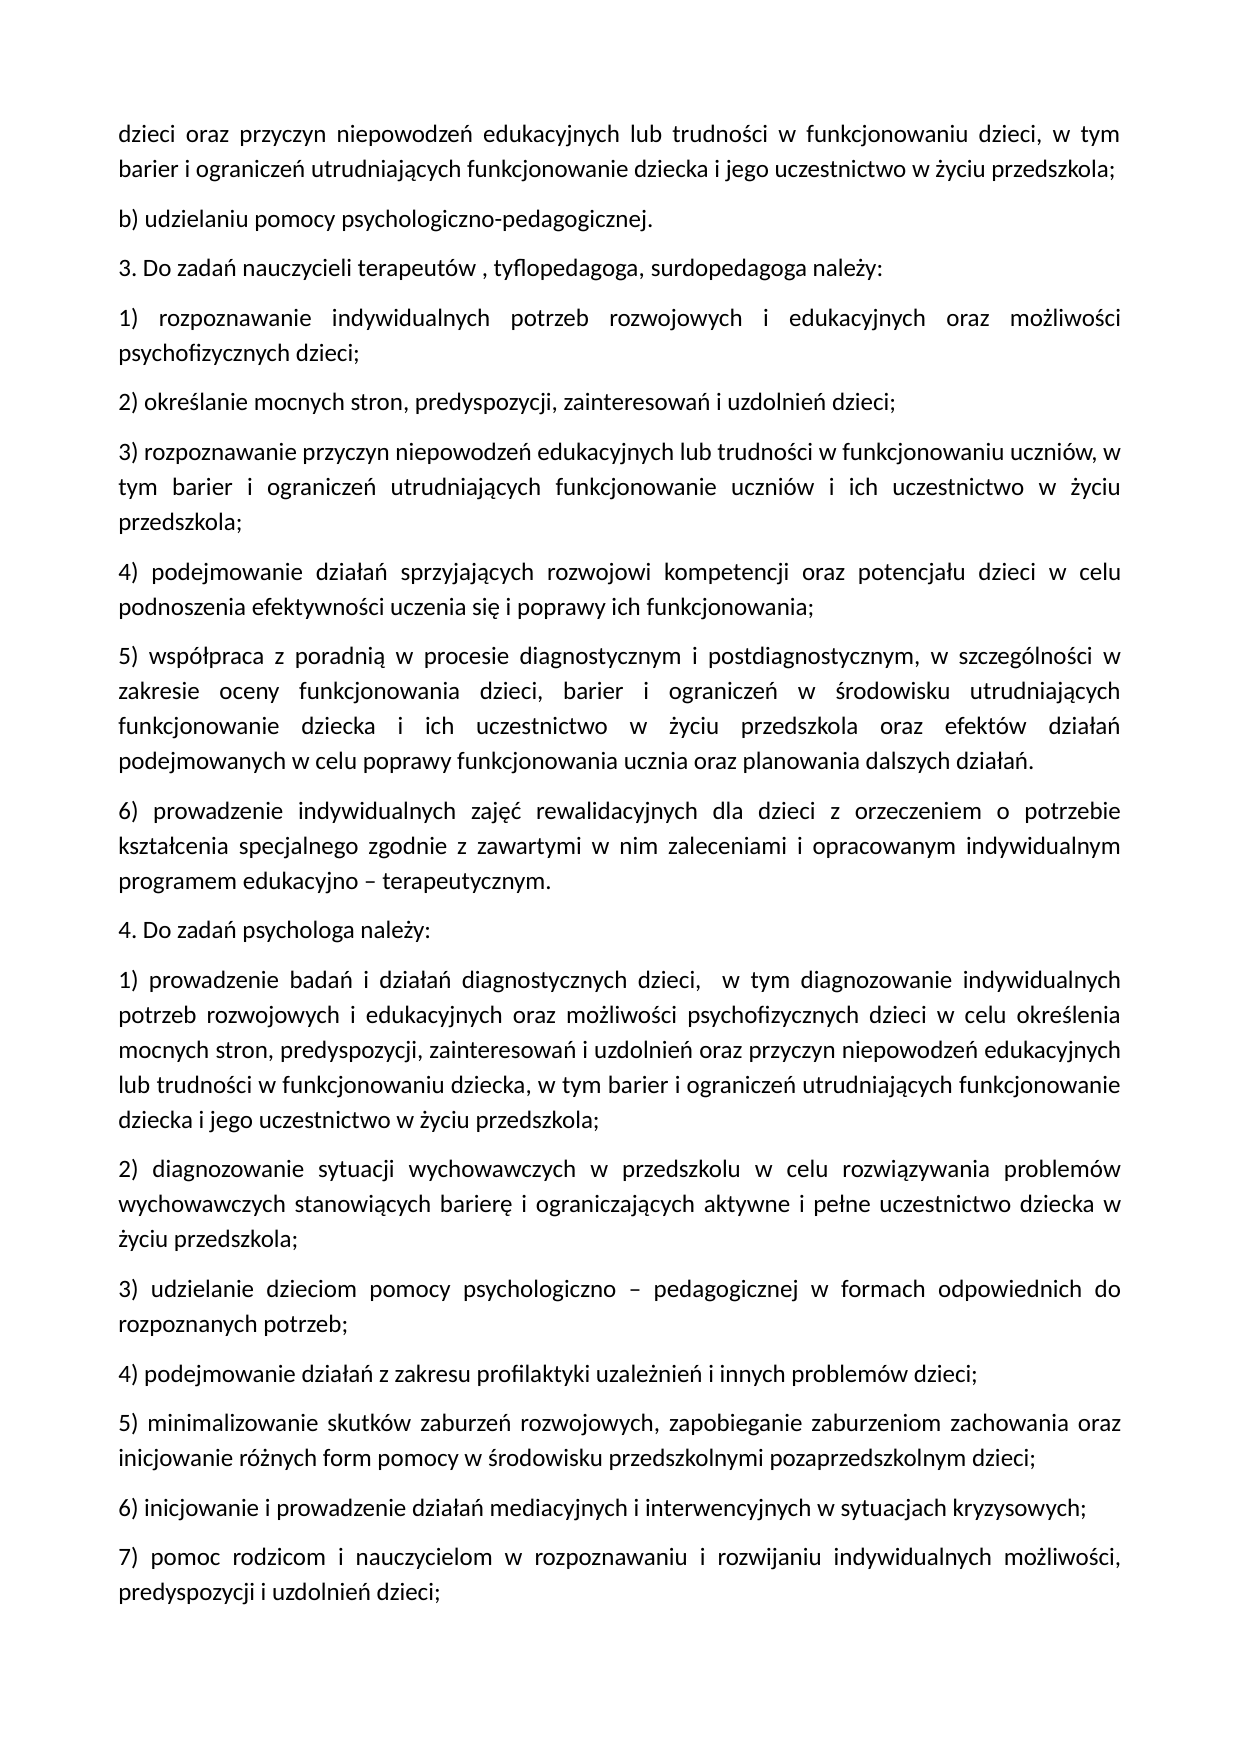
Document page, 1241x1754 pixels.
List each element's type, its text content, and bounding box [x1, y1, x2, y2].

text b) udzielaniu pomocy psychologiczno-pedagogicznej. [118, 203, 1122, 233]
text 6) prowadzenie indywidualnych zajęć rewalidacyjnych dla dzieci z orzeczeniem o potrzebie kształcenia specjalnego zgodnie z zawartymi w nim zaleceniami i opracowanym indywidualnym programem edukacyjno – terapeutycznym. [118, 795, 1122, 895]
text 5) współpraca z poradnią w procesie diagnostycznym i postdiagnostycznym, w szczególności w zakresie oceny funkcjonowania dzieci, barier i ograniczeń w środowisku utrudniających funkcjonowanie dziecka i ich uczestnictwo w życiu przedszkola oraz efektów działań podejmowanych w celu poprawy funkcjonowania ucznia oraz planowania dalszych działań. [118, 640, 1122, 776]
text 4. Do zadań psychologa należy: [118, 914, 1122, 945]
text 4) podejmowanie działań sprzyjających rozwojowi kompetencji oraz potencjału dzieci w celu podnoszenia efektywności uczenia się i poprawy ich funkcjonowania; [118, 556, 1122, 621]
text 3. Do zadań nauczycieli terapeutów , tyflopedagoga, surdopedagoga należy: [118, 252, 1122, 283]
text 2) diagnozowanie sytuacji wychowawczych w przedszkolu w celu rozwiązywania problemów wychowawczych stanowiących barierę i ograniczających aktywne i pełne uczestnictwo dziecka w życiu przedszkola; [118, 1153, 1122, 1254]
text 6) inicjowanie i prowadzenie działań mediacyjnych i interwencyjnych w sytuacjach kryzysowych; [118, 1492, 1122, 1522]
text 2) określanie mocnych stron, predyspozycji, zainteresowań i uzdolnień dzieci; [118, 386, 1122, 417]
text 1) prowadzenie badań i działań diagnostycznych dzieci, w tym diagnozowanie indywidualnych potrzeb rozwojowych i edukacyjnych oraz możliwości psychofizycznych dzieci w celu określenia mocnych stron, predyspozycji, zainteresowań i uzdolnień oraz przyczyn niepowodzeń edukacyjnych lub trudności w funkcjonowaniu dziecka, w tym barier i ograniczeń utrudniających funkcjonowanie dziecka i jego uczestnictwo w życiu przedszkola; [118, 964, 1122, 1134]
text 3) rozpoznawanie przyczyn niepowodzeń edukacyjnych lub trudności w funkcjonowaniu uczniów, w tym barier i ograniczeń utrudniających funkcjonowanie uczniów i ich uczestnictwo w życiu przedszkola; [118, 436, 1122, 537]
text 4) podejmowanie działań z zakresu profilaktyki uzależnień i innych problemów dzieci; [118, 1358, 1122, 1388]
text 7) pomoc rodzicom i nauczycielom w rozpoznawaniu i rozwijaniu indywidualnych możliwości, predyspozycji i uzdolnień dzieci; [118, 1541, 1122, 1607]
text 1) rozpoznawanie indywidualnych potrzeb rozwojowych i edukacyjnych oraz możliwości psychofizycznych dzieci; [118, 302, 1122, 367]
text 3) udzielanie dzieciom pomocy psychologiczno – pedagogicznej w formach odpowiednich do rozpoznanych potrzeb; [118, 1273, 1122, 1339]
text 5) minimalizowanie skutków zaburzeń rozwojowych, zapobieganie zaburzeniom zachowania oraz inicjowanie różnych form pomocy w środowisku przedszkolnymi pozaprzedszkolnym dzieci; [118, 1407, 1122, 1473]
text dzieci oraz przyczyn niepowodzeń edukacyjnych lub trudności w funkcjonowaniu dzieci, w tym barier i ograniczeń utrudniających funkcjonowanie dziecka i jego uczestnictwo w życiu przedszkola; [118, 118, 1122, 184]
